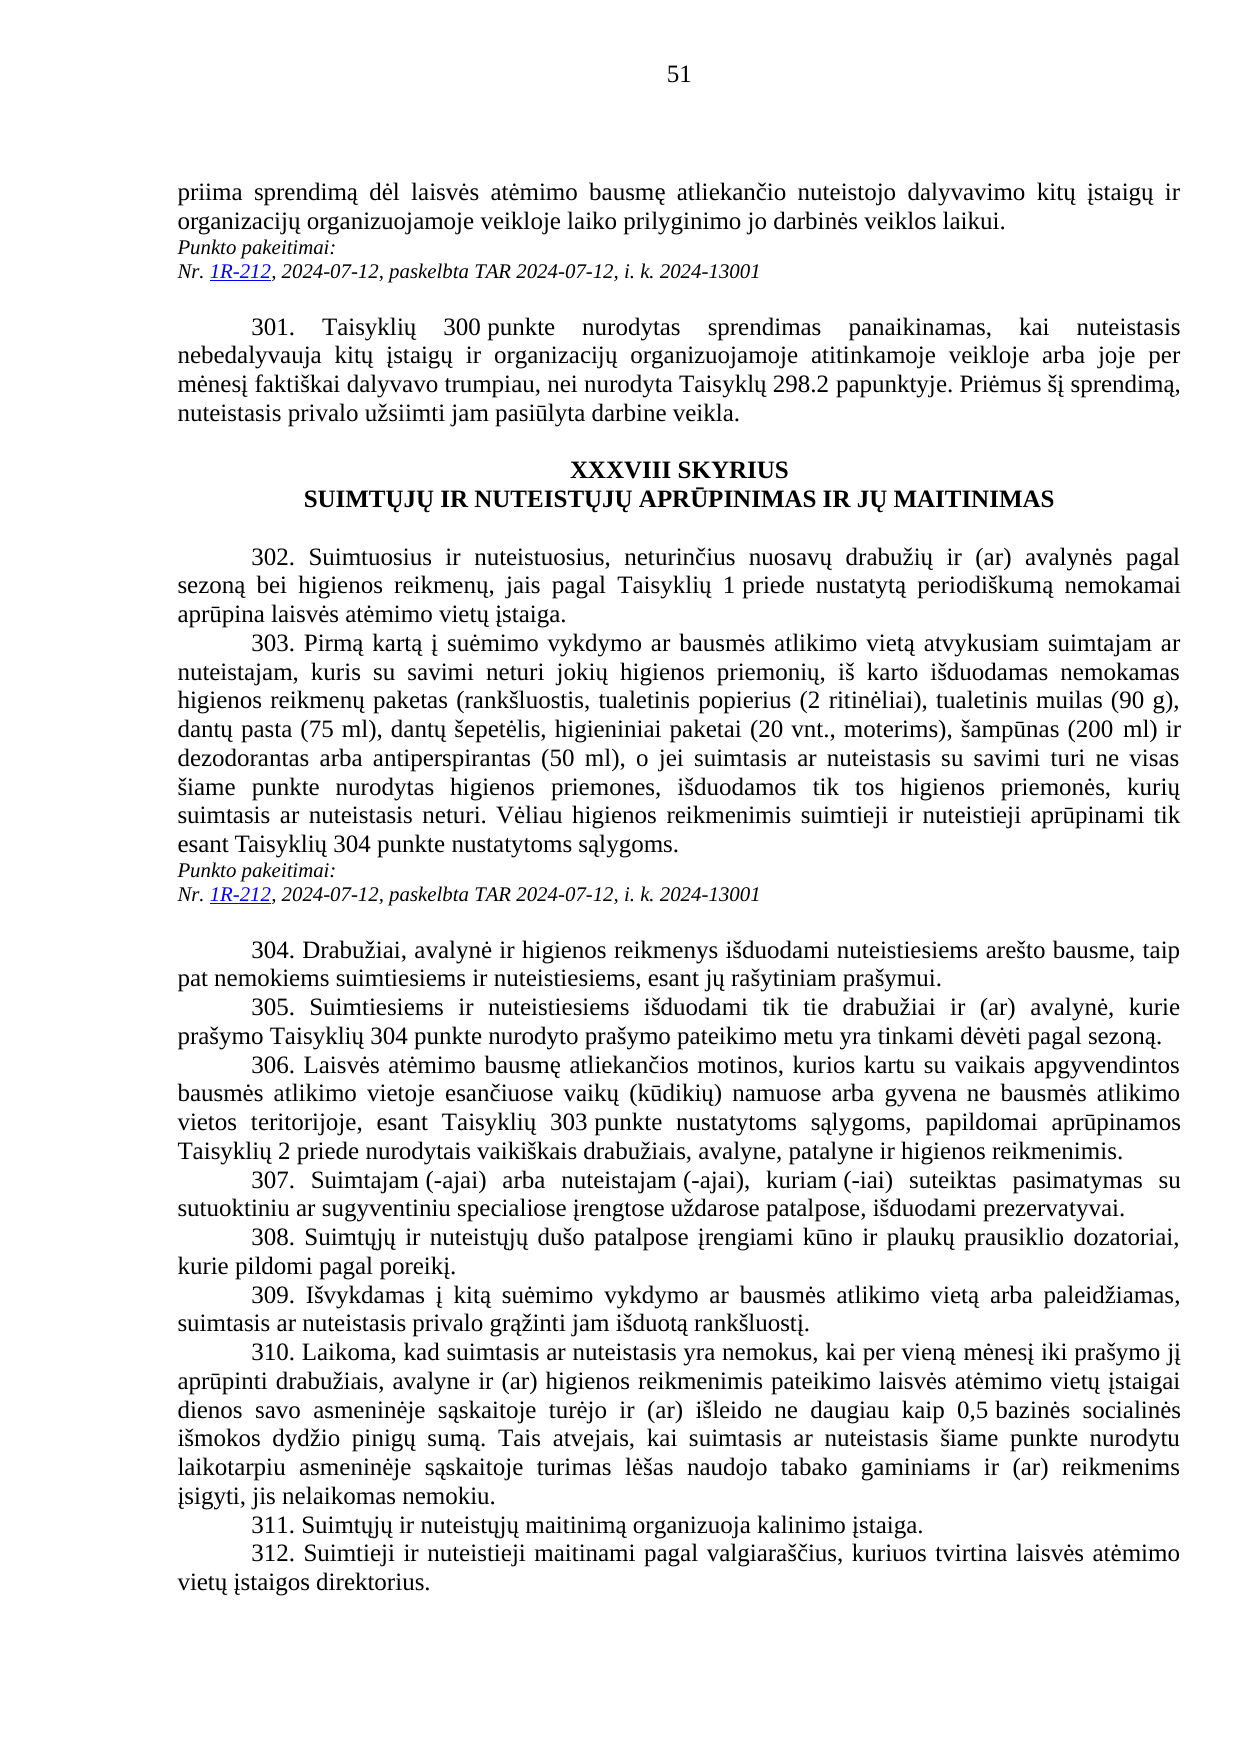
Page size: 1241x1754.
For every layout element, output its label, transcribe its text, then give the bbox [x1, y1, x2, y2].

text 311. Suimtųjų ir nuteistųjų maitinimą organizuoja kalinimo įstaiga. [177, 1510, 1181, 1538]
text 312. Suimtieji ir nuteistieji maitinami pagal valgiaraščius, kuriuos tvirtina laisvės atėmimo vietų įstaigos direktorius. [177, 1538, 1181, 1596]
text Punkto pakeitimai: [177, 858, 1181, 882]
text Punkto pakeitimai: [177, 235, 1181, 259]
text 310. Laikoma, kad suimtasis ar nuteistasis yra nemokus, kai per vieną mėnesį iki prašymo jį aprūpinti drabužiais, avalyne ir (ar) higienos reikmenimis pateikimo laisvės atėmimo vietų įstaigai dienos savo asmeninėje sąskaitoje turėjo ir (ar) išleido ne daugiau kaip 0,5 bazinės socialinės išmokos dydžio pinigų sumą. Tais atvejais, kai suimtasis ar nuteistasis šiame punkte nurodytu laikotarpiu asmeninėje sąskaitoje turimas lėšas naudojo tabako gaminiams ir (ar) reikmenims įsigyti, jis nelaikomas nemokiu. [177, 1337, 1181, 1510]
text 303. Pirmą kartą į suėmimo vykdymo ar bausmės atlikimo vietą atvykusiam suimtajam ar nuteistajam, kuris su savimi neturi jokių higienos priemonių, iš karto išduodamas nemokamas higienos reikmenų paketas (rankšluostis, tualetinis popierius (2 ritinėliai), tualetinis muilas (90 g), dantų pasta (75 ml), dantų šepetėlis, higieniniai paketai (20 vnt., moterims), šampūnas (200 ml) ir dezodorantas arba antiperspirantas (50 ml), o jei suimtasis ar nuteistasis su savimi turi ne visas šiame punkte nurodytas higienos priemones, išduodamos tik tos higienos priemonės, kurių suimtasis ar nuteistasis neturi. Vėliau higienos reikmenimis suimtieji ir nuteistieji aprūpinami tik esant Taisyklių 304 punkte nustatytoms sąlygoms. [177, 628, 1181, 858]
text SUIMTŲJŲ IR NUTEISTŲJŲ APRŪPINIMAS IR JŲ MAITINIMAS [177, 484, 1181, 513]
text 307. Suimtajam (-ajai) arba nuteistajam (-ajai), kuriam (-iai) suteiktas pasimatymas su sutuoktiniu ar sugyventiniu specialiose įrengtose uždarose patalpose, išduodami prezervatyvai. [177, 1165, 1181, 1222]
text 308. Suimtųjų ir nuteistųjų dušo patalpose įrengiami kūno ir plaukų prausiklio dozatoriai, kurie pildomi pagal poreikį. [177, 1222, 1181, 1280]
text Nr. 1R-212, 2024-07-12, paskelbta TAR 2024-07-12, i. k. 2024-13001 [177, 259, 1181, 283]
text priima sprendimą dėl laisvės atėmimo bausmę atliekančio nuteistojo dalyvavimo kitų įstaigų ir organizacijų organizuojamoje veikloje laiko prilyginimo jo darbinės veiklos laikui. [177, 177, 1181, 235]
text 306. Laisvės atėmimo bausmę atliekančios motinos, kurios kartu su vaikais apgyvendintos bausmės atlikimo vietoje esančiuose vaikų (kūdikių) namuose arba gyvena ne bausmės atlikimo vietos teritorijoje, esant Taisyklių 303 punkte nustatytoms sąlygoms, papildomai aprūpinamos Taisyklių 2 priede nurodytais vaikiškais drabužiais, avalyne, patalyne ir higienos reikmenimis. [177, 1050, 1181, 1165]
text 309. Išvykdamas į kitą suėmimo vykdymo ar bausmės atlikimo vietą arba paleidžiamas, suimtasis ar nuteistasis privalo grąžinti jam išduotą rankšluostį. [177, 1280, 1181, 1337]
text Nr. 1R-212, 2024-07-12, paskelbta TAR 2024-07-12, i. k. 2024-13001 [177, 882, 1181, 906]
text 302. Suimtuosius ir nuteistuosius, neturinčius nuosavų drabužių ir (ar) avalynės pagal sezoną bei higienos reikmenų, jais pagal Taisyklių 1 priede nustatytą periodiškumą nemokamai aprūpina laisvės atėmimo vietų įstaiga. [177, 542, 1181, 628]
text XXXVIII SKYRIUS [177, 455, 1181, 484]
text 304. Drabužiai, avalynė ir higienos reikmenys išduodami nuteistiesiems arešto bausme, taip pat nemokiems suimtiesiems ir nuteistiesiems, esant jų rašytiniam prašymui. [177, 935, 1181, 992]
text 305. Suimtiesiems ir nuteistiesiems išduodami tik tie drabužiai ir (ar) avalynė, kurie prašymo Taisyklių 304 punkte nurodyto prašymo pateikimo metu yra tinkami dėvėti pagal sezoną. [177, 992, 1181, 1050]
text 301. Taisyklių 300 punkte nurodytas sprendimas panaikinamas, kai nuteistasis nebedalyvauja kitų įstaigų ir organizacijų organizuojamoje atitinkamoje veikloje arba joje per mėnesį faktiškai dalyvavo trumpiau, nei nurodyta Taisyklų 298.2 papunktyje. Priėmus šį sprendimą, nuteistasis privalo užsiimti jam pasiūlyta darbine veikla. [177, 312, 1181, 427]
